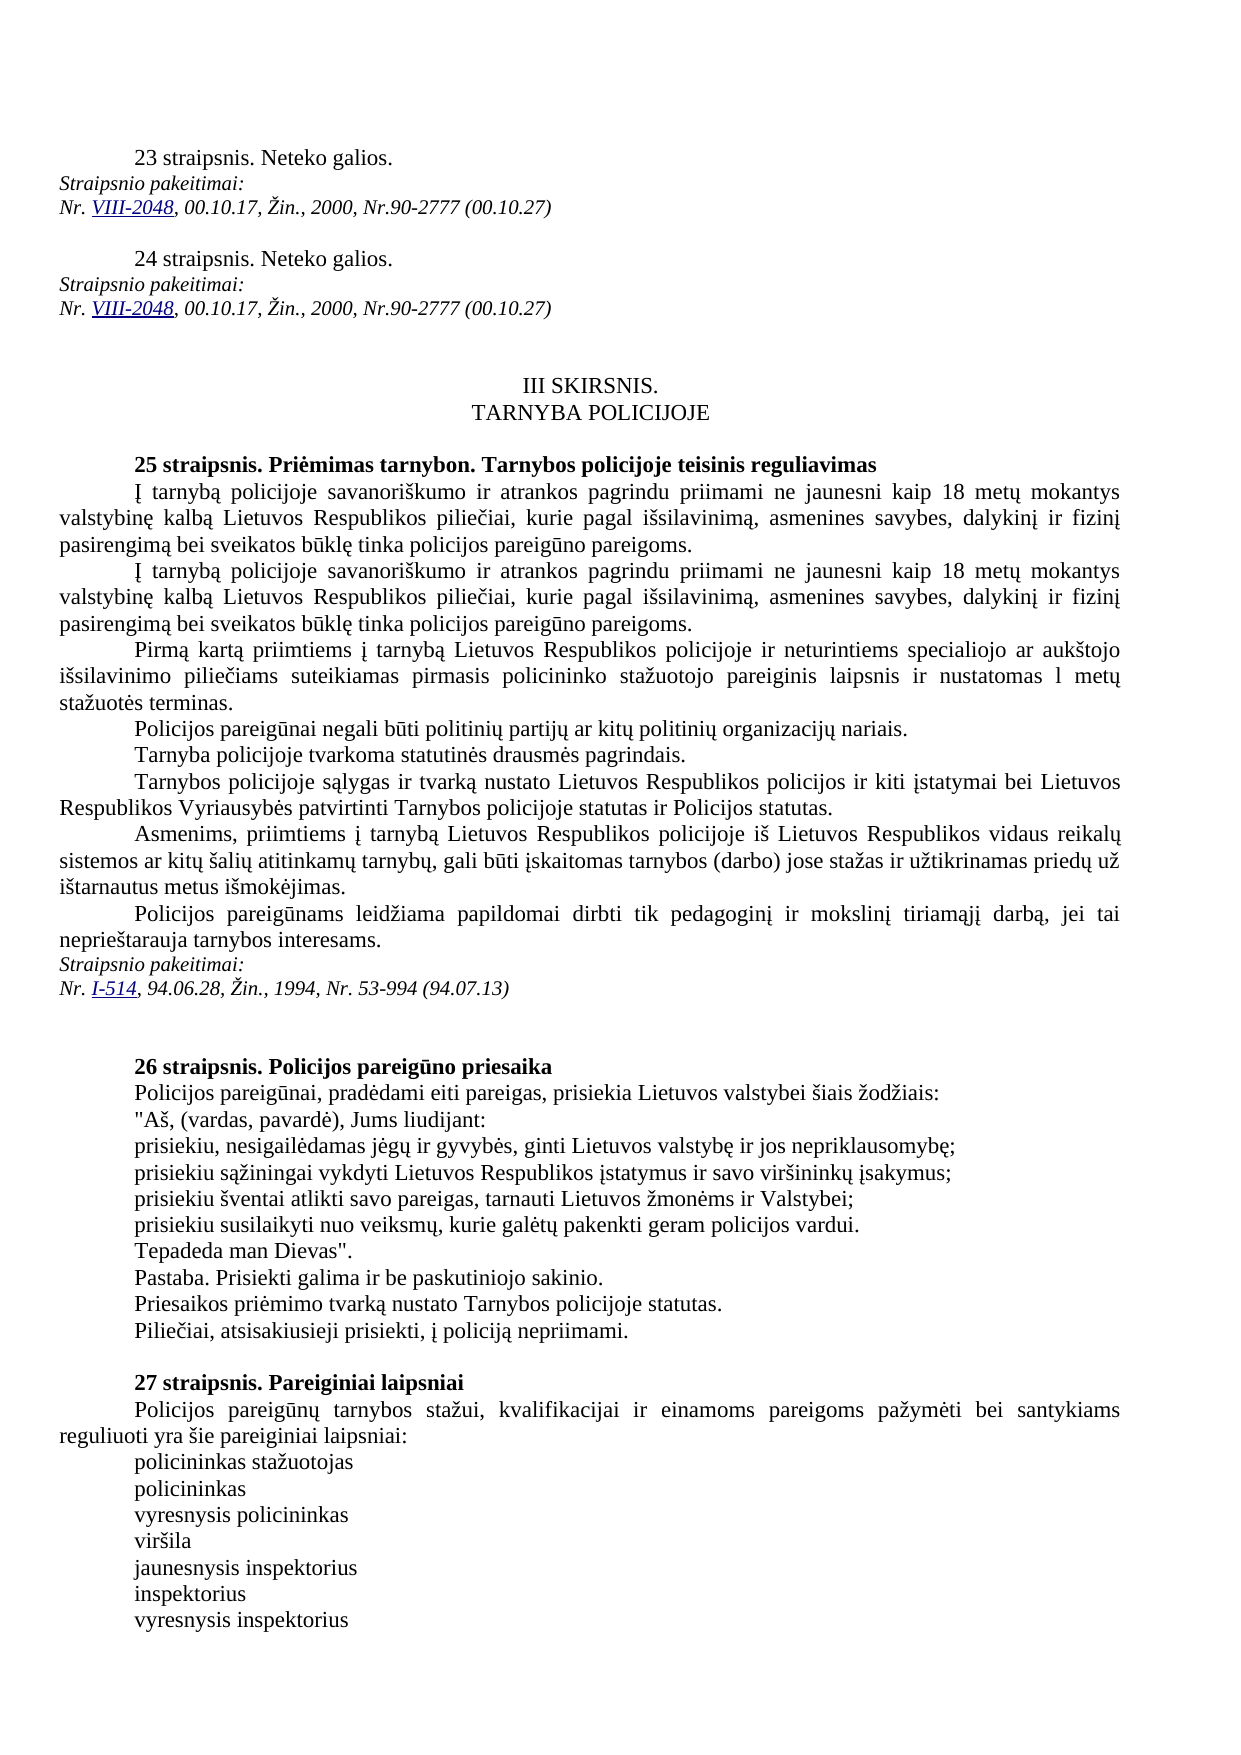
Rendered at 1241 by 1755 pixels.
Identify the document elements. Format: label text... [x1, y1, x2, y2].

text Į tarnybą policijoje savanoriškumo ir atrankos pagrindu priimami ne jaunesni kaip 18 metų mokantys valstybinę kalbą Lietuvos Respublikos piliečiai, kurie pagal išsilavinimą, asmenines savybes, dalykinį ir fizinį pasirengimą bei sveikatos būklę tinka policijos pareigūno pareigoms. [59, 478, 1122, 557]
text policininkas [59, 1475, 1122, 1501]
text Pirmą kartą priimtiems į tarnybą Lietuvos Respublikos policijoje ir neturintiems specialiojo ar aukštojo išsilavinimo piliečiams suteikiamas pirmasis policininko stažuotojo pareiginis laipsnis ir nustatomas l metų stažuotės terminas. [59, 636, 1122, 715]
text prisiekiu šventai atlikti savo pareigas, tarnauti Lietuvos žmonėms ir Valstybei; [59, 1185, 1122, 1211]
text Nr. I-514, 94.06.28, Žin., 1994, Nr. 53-994 (94.07.13) [59, 976, 1122, 1000]
text Straipsnio pakeitimai: [59, 171, 1122, 195]
text Policijos pareigūnams leidžiama papildomai dirbti tik pedagoginį ir mokslinį tiriamąjį darbą, jei tai neprieštarauja tarnybos interesams. [59, 899, 1122, 952]
text Policijos pareigūnai negali būti politinių partijų ar kitų politinių organizacijų nariais. [59, 715, 1122, 741]
text vyresnysis inspektorius [59, 1607, 1122, 1633]
text prisiekiu sąžiningai vykdyti Lietuvos Respublikos įstatymus ir savo viršininkų įsakymus; [59, 1158, 1122, 1185]
text Pastaba. Prisiekti galima ir be paskutiniojo sakinio. [59, 1264, 1122, 1290]
text 25 straipsnis. Priėmimas tarnybon. Tarnybos policijoje teisinis reguliavimas [59, 452, 1122, 478]
text Policijos pareigūnai, pradėdami eiti pareigas, prisiekia Lietuvos valstybei šiais žodžiais: [59, 1079, 1122, 1106]
text Asmenims, priimtiems į tarnybą Lietuvos Respublikos policijoje iš Lietuvos Respublikos vidaus reikalų sistemos ar kitų šalių atitinkamų tarnybų, gali būti įskaitomas tarnybos (darbo) jose stažas ir užtikrinamas priedų už ištarnautus metus išmokėjimas. [59, 821, 1122, 899]
text TARNYBA POLICIJOJE [59, 399, 1122, 425]
text jaunesnysis inspektorius [59, 1554, 1122, 1580]
text viršila [59, 1527, 1122, 1554]
text Piliečiai, atsisakiusieji prisiekti, į policiją nepriimami. [59, 1317, 1122, 1343]
text Straipsnio pakeitimai: [59, 272, 1122, 296]
text inspektorius [59, 1580, 1122, 1607]
text 23 straipsnis. Neteko galios. [59, 144, 1122, 171]
text 27 straipsnis. Pareiginiai laipsniai [59, 1369, 1122, 1396]
text Tarnybos policijoje sąlygas ir tvarką nustato Lietuvos Respublikos policijos ir kiti įstatymai bei Lietuvos Respublikos Vyriausybės patvirtinti Tarnybos policijoje statutas ir Policijos statutas. [59, 768, 1122, 821]
text Nr. VIII-2048, 00.10.17, Žin., 2000, Nr.90-2777 (00.10.27) [59, 195, 1122, 219]
text 24 straipsnis. Neteko galios. [59, 245, 1122, 272]
text Policijos pareigūnų tarnybos stažui, kvalifikacijai ir einamoms pareigoms pažymėti bei santykiams reguliuoti yra šie pareiginiai laipsniai: [59, 1396, 1122, 1448]
text Tarnyba policijoje tvarkoma statutinės drausmės pagrindais. [59, 741, 1122, 768]
text III SKIRSNIS. [59, 372, 1122, 399]
text Nr. VIII-2048, 00.10.17, Žin., 2000, Nr.90-2777 (00.10.27) [59, 296, 1122, 320]
text Priesaikos priėmimo tvarką nustato Tarnybos policijoje statutas. [59, 1290, 1122, 1317]
text 26 straipsnis. Policijos pareigūno priesaika [59, 1053, 1122, 1079]
text "Aš, (vardas, pavardė), Jums liudijant: [59, 1106, 1122, 1132]
text Tepadeda man Dievas". [59, 1238, 1122, 1264]
text prisiekiu, nesigailėdamas jėgų ir gyvybės, ginti Lietuvos valstybę ir jos nepriklausomybę; [59, 1132, 1122, 1158]
text Į tarnybą policijoje savanoriškumo ir atrankos pagrindu priimami ne jaunesni kaip 18 metų mokantys valstybinę kalbą Lietuvos Respublikos piliečiai, kurie pagal išsilavinimą, asmenines savybes, dalykinį ir fizinį pasirengimą bei sveikatos būklę tinka policijos pareigūno pareigoms. [59, 557, 1122, 636]
text prisiekiu susilaikyti nuo veiksmų, kurie galėtų pakenkti geram policijos vardui. [59, 1211, 1122, 1238]
text vyresnysis policininkas [59, 1501, 1122, 1527]
text Straipsnio pakeitimai: [59, 952, 1122, 976]
text policininkas stažuotojas [59, 1448, 1122, 1475]
